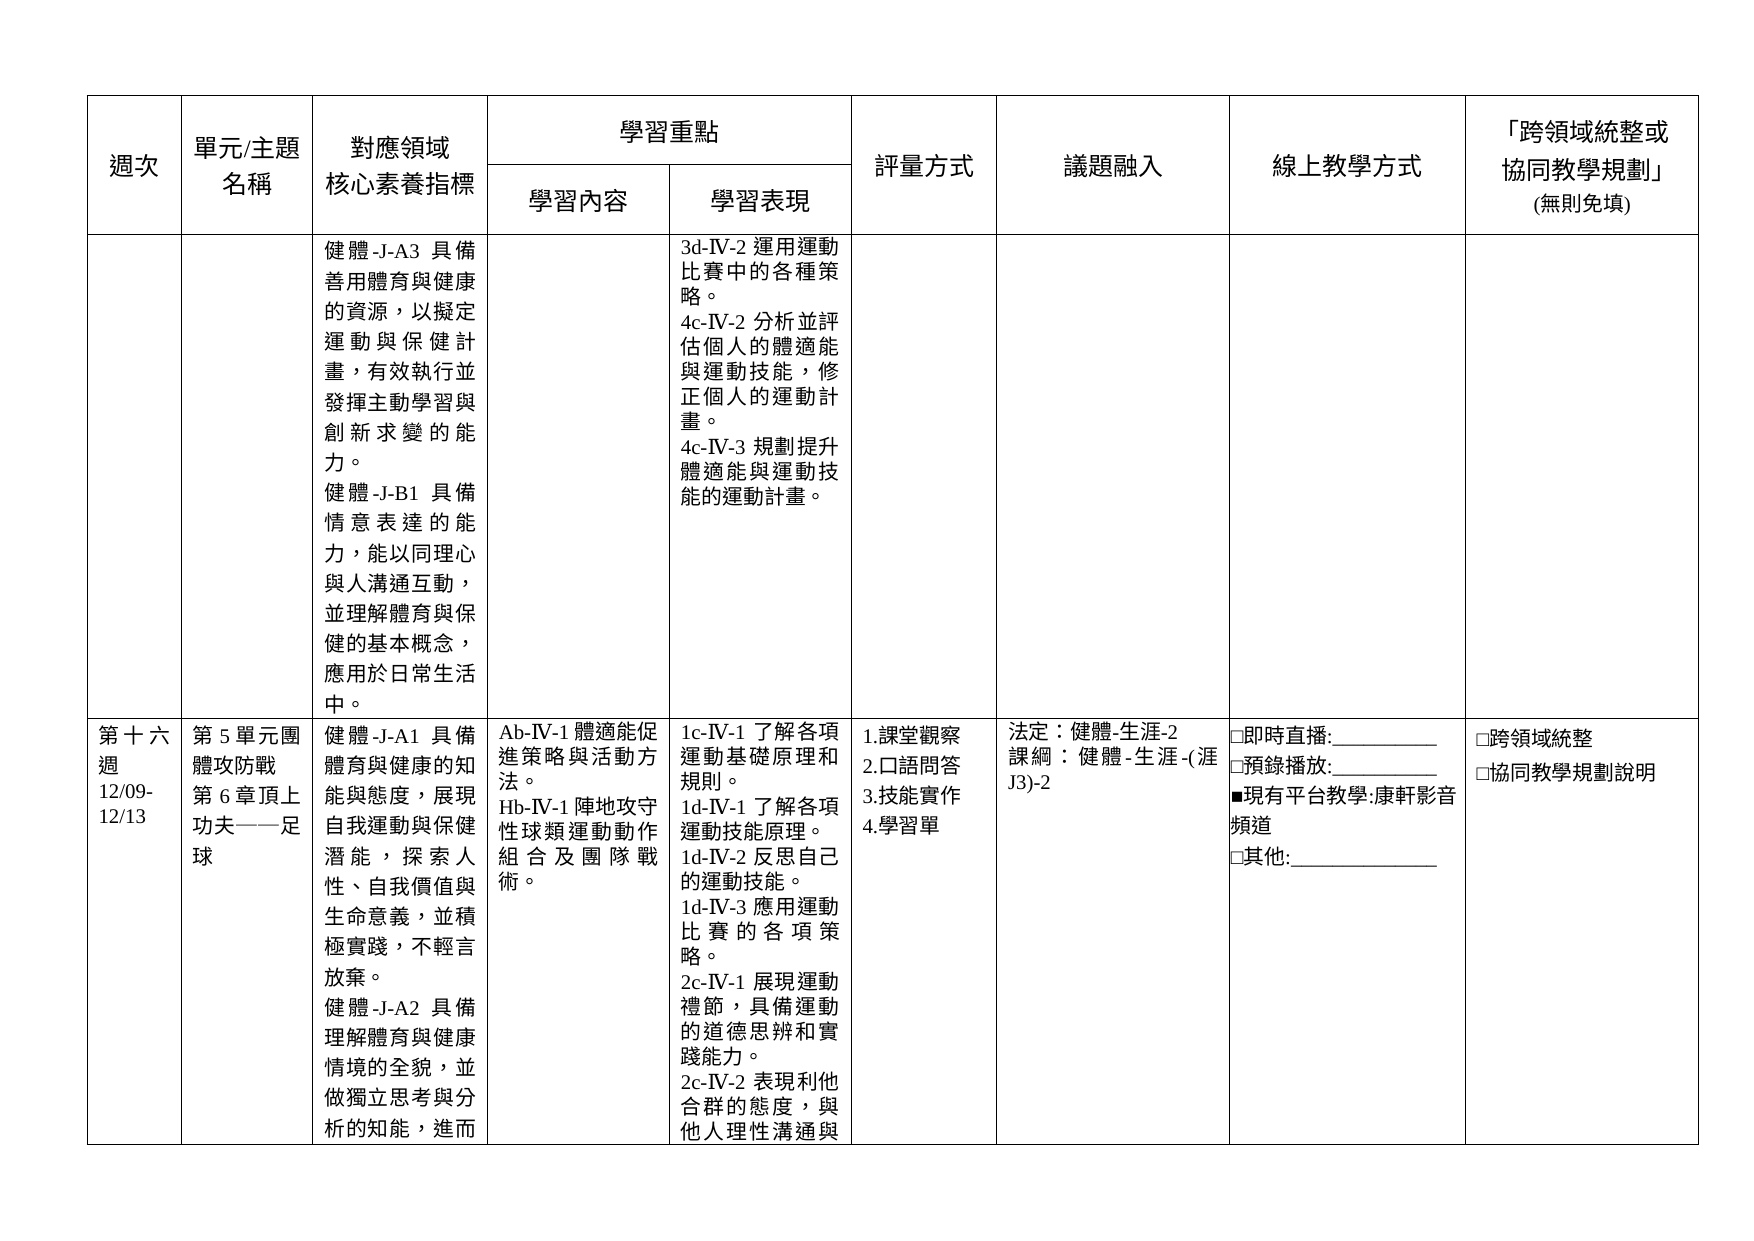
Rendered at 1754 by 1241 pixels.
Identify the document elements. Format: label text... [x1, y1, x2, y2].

table_cell 健體-J-A1 具備體育與健康的知能與態度，展現自我運動與保健潛能，探索人性、自我價值與生命意義，並積極實踐，不輕言放棄。 健體-J-A2 具備理解體育與健康情境的全貌，並做獨立思考與分析的知能，進而 [313, 719, 487, 1144]
table_cell □跨領域統整 □協同教學規劃說明 [1466, 719, 1698, 1144]
table_header 議題融入 [997, 96, 1229, 234]
table_cell 學習表現 [670, 165, 851, 234]
table_cell 1.課堂觀察 2.口語問答 3.技能實作 4.學習單 [852, 719, 996, 1144]
table_header 對應領域 核心素養指標 [313, 96, 487, 234]
table_header 單元/主題名稱 [182, 96, 312, 234]
table_cell □即時直播:__________ □預錄播放:__________ ■現有平台教學:康軒影音頻道 □其他:______________ [1230, 719, 1465, 1144]
table_header 「跨領域統整或 協同教學規劃｣ (無則免填) [1466, 96, 1698, 234]
table_cell [182, 235, 312, 718]
table_cell 1c-Ⅳ-1 了解各項運動基礎原理和規則。 1d-Ⅳ-1 了解各項運動技能原理。 1d-Ⅳ-2 反思自己的運動技能。 1d-Ⅳ-3 應用運動比賽的各項策略。 2c-Ⅳ-1 展現運動禮節，具備運動的道德思辨和實踐能力。 2c-Ⅳ-2 表現利他合群的態度，與他人理性溝通與 [670, 719, 851, 1144]
table_cell 健體-J-A3 具備善用體育與健康的資源，以擬定運動與保健計畫，有效執行並發揮主動學習與創新求變的能力。 健體-J-B1 具備情意表達的能力，能以同理心與人溝通互動，並理解體育與保健的基本概念，應用於日常生活中。 [313, 235, 487, 718]
table_cell [997, 235, 1229, 718]
table_cell 學習內容 [488, 165, 669, 234]
table_cell 第十六週 12/09-12/13 [88, 719, 181, 1144]
table_cell [1230, 235, 1465, 718]
table_cell 3d-Ⅳ-2 運用運動比賽中的各種策略。 4c-Ⅳ-2 分析並評估個人的體適能與運動技能，修正個人的運動計畫。 4c-Ⅳ-3 規劃提升體適能與運動技能的運動計畫。 [670, 235, 851, 718]
table_cell [852, 235, 996, 718]
table_cell Ab-Ⅳ-1 體適能促進策略與活動方法。 Hb-Ⅳ-1 陣地攻守性球類運動動作組合及團隊戰術。 [488, 719, 669, 1144]
table_header 週次 [88, 96, 181, 234]
table_cell 法定：健體-生涯-2 課綱：健體-生涯-(涯J3)-2 [997, 719, 1229, 1144]
table_cell [1466, 235, 1698, 718]
table_cell [88, 235, 181, 718]
table_cell 第5單元團體攻防戰 第6章頂上功夫──足球 [182, 719, 312, 1144]
table_header 評量方式 [852, 96, 996, 234]
table_header 學習重點 [488, 96, 851, 164]
table_header 線上教學方式 [1230, 96, 1465, 234]
table_cell [488, 235, 669, 718]
